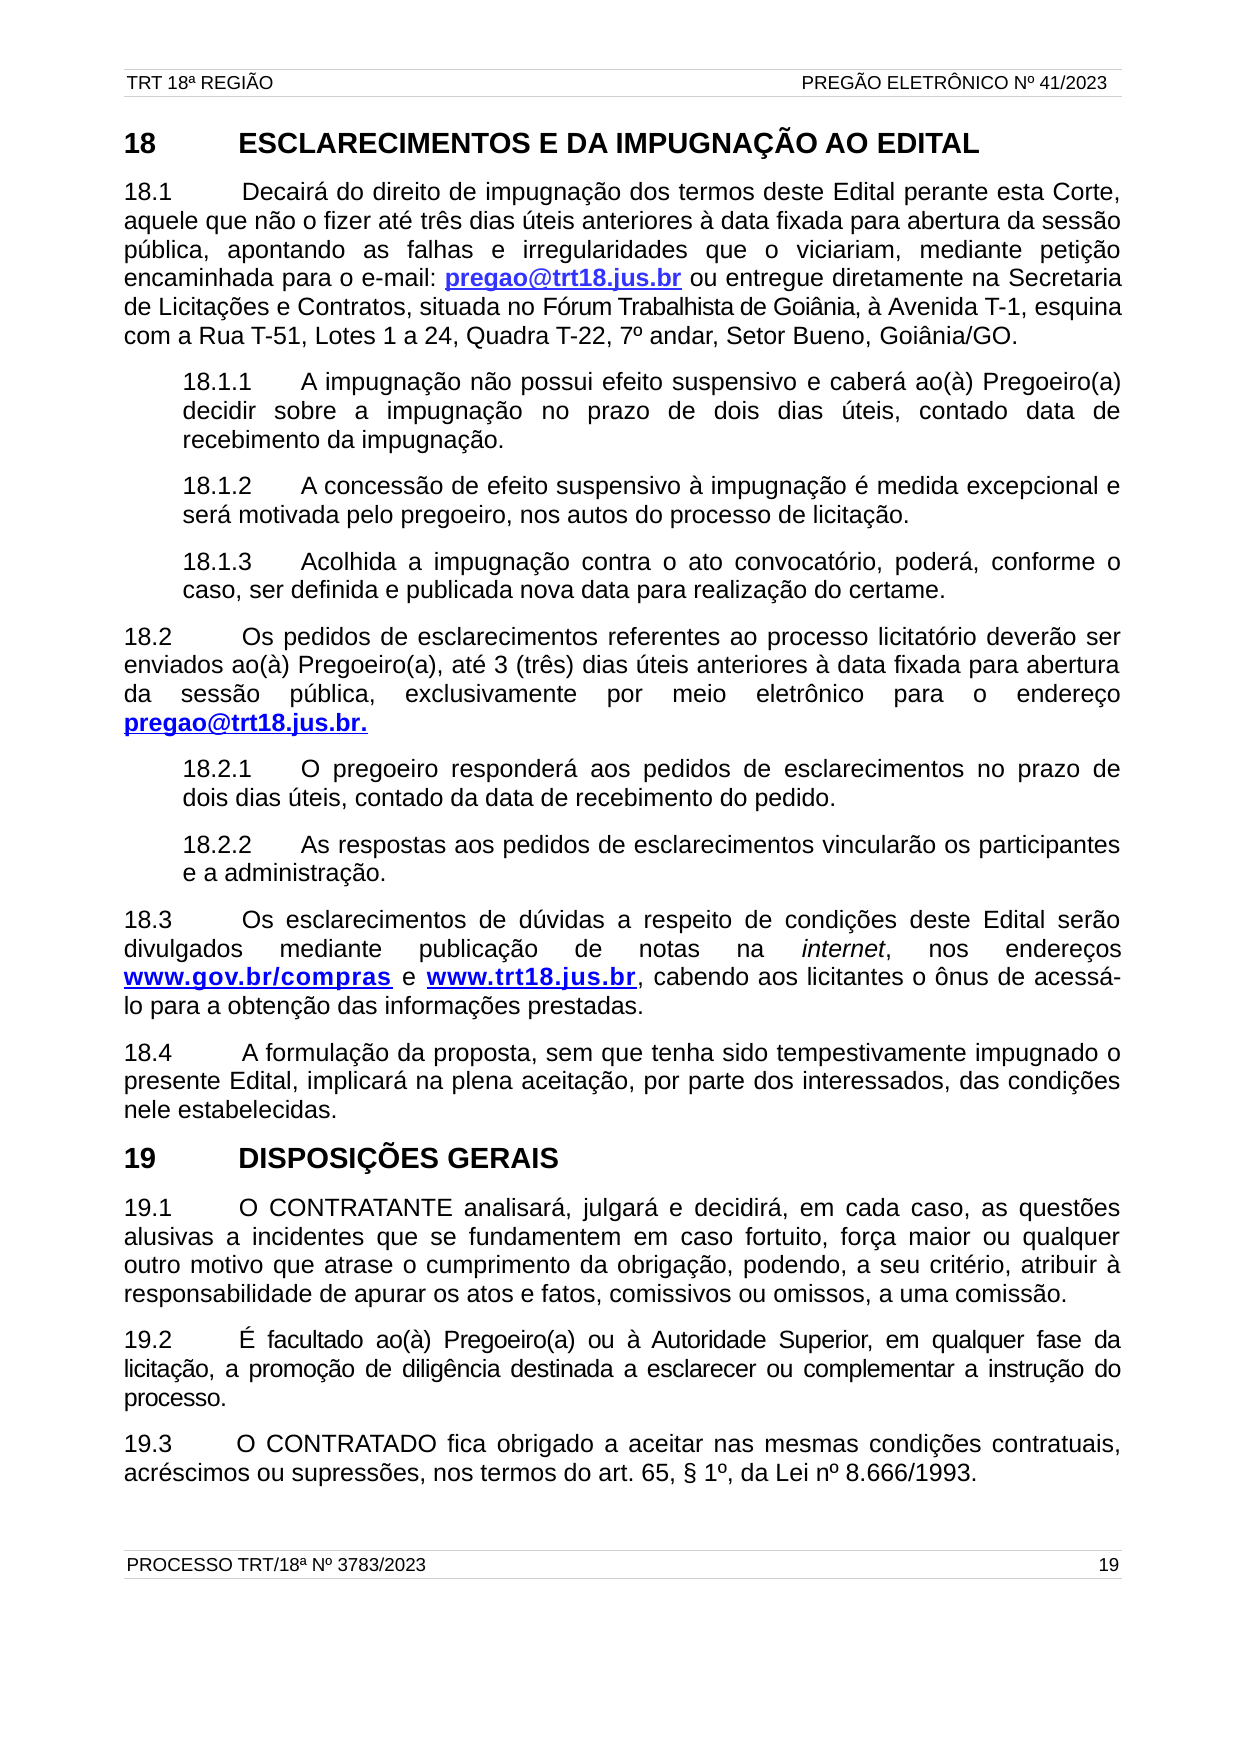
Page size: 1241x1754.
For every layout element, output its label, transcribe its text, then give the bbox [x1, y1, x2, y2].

text 19 DISPOSIÇÕES GERAIS [123, 1142, 1122, 1175]
text 18.1.3 Acolhida a impugnação contra o ato convocatório, poderá, conforme o caso, ser definida e publicada nova data para realização do certame. [182, 547, 1122, 604]
text 18.4 A formulação da proposta, sem que tenha sido tempestivamente impugnado o presente Edital, implicará na plena aceitação, por parte dos interessados, das condições nele estabelecidas. [123, 1038, 1122, 1124]
text 19.2 É facultado ao(à) Pregoeiro(a) ou à Autoridade Superior, em qualquer fase da licitação, a promoção de diligência destinada a esclarecer ou complementar a instrução do processo. [123, 1326, 1122, 1412]
text 18.2.1 O pregoeiro responderá aos pedidos de esclarecimentos no prazo de dois dias úteis, contado da data de recebimento do pedido. [182, 754, 1122, 812]
text 18 ESCLARECIMENTOS E DA IMPUGNAÇÃO AO EDITAL [123, 126, 1122, 159]
text 18.1.2 A concessão de efeito suspensivo à impugnação é medida excepcional e será motivada pelo pregoeiro, nos autos do processo de licitação. [182, 471, 1122, 529]
text 19.3 O CONTRATADO fica obrigado a aceitar nas mesmas condições contratuais, acréscimos ou supressões, nos termos do art. 65, § 1º, da Lei nº 8.666/1993. [123, 1429, 1122, 1487]
text 18.3 Os esclarecimentos de dúvidas a respeito de condições deste Edital serão divulgados mediante publicação de notas na internet, nos endereços www.gov.br/compras e www.trt18.jus.br, cabendo aos licitantes o ônus de acessá-lo para a obtenção das informações prestadas. [123, 905, 1122, 1020]
text 19.1 O CONTRATANTE analisará, julgará e decidirá, em cada caso, as questões alusivas a incidentes que se fundamentem em caso fortuito, força maior ou qualquer outro motivo que atrase o cumprimento da obrigação, podendo, a seu critério, atribuir à responsabilidade de apurar os atos e fatos, comissivos ou omissos, a uma comissão. [123, 1193, 1122, 1308]
text 18.2 Os pedidos de esclarecimentos referentes ao processo licitatório deverão ser enviados ao(à) Pregoeiro(a), até 3 (três) dias úteis anteriores à data fixada para abertura da sessão pública, exclusivamente por meio eletrônico para o endereço pregao@trt18.jus.br. [123, 622, 1122, 737]
text 18.2.2 As respostas aos pedidos de esclarecimentos vincularão os participantes e a administração. [182, 830, 1122, 887]
text 18.1 Decairá do direito de impugnação dos termos deste Edital perante esta Corte, aquele que não o fizer até três dias úteis anteriores à data fixada para abertura da sessão pública, apontando as falhas e irregularidades que o viciariam, mediante petição encaminhada para o e-mail: pregao@trt18.jus.br ou entregue diretamente na Secretaria de Licitações e Contratos, situada no Fórum Trabalhista de Goiânia, à Avenida T-1, esquina com a Rua T-51, Lotes 1 a 24, Quadra T-22, 7º andar, Setor Bueno, Goiânia/GO. [123, 177, 1122, 350]
text 18.1.1 A impugnação não possui efeito suspensivo e caberá ao(à) Pregoeiro(a) decidir sobre a impugnação no prazo de dois dias úteis, contado data de recebimento da impugnação. [182, 367, 1122, 454]
